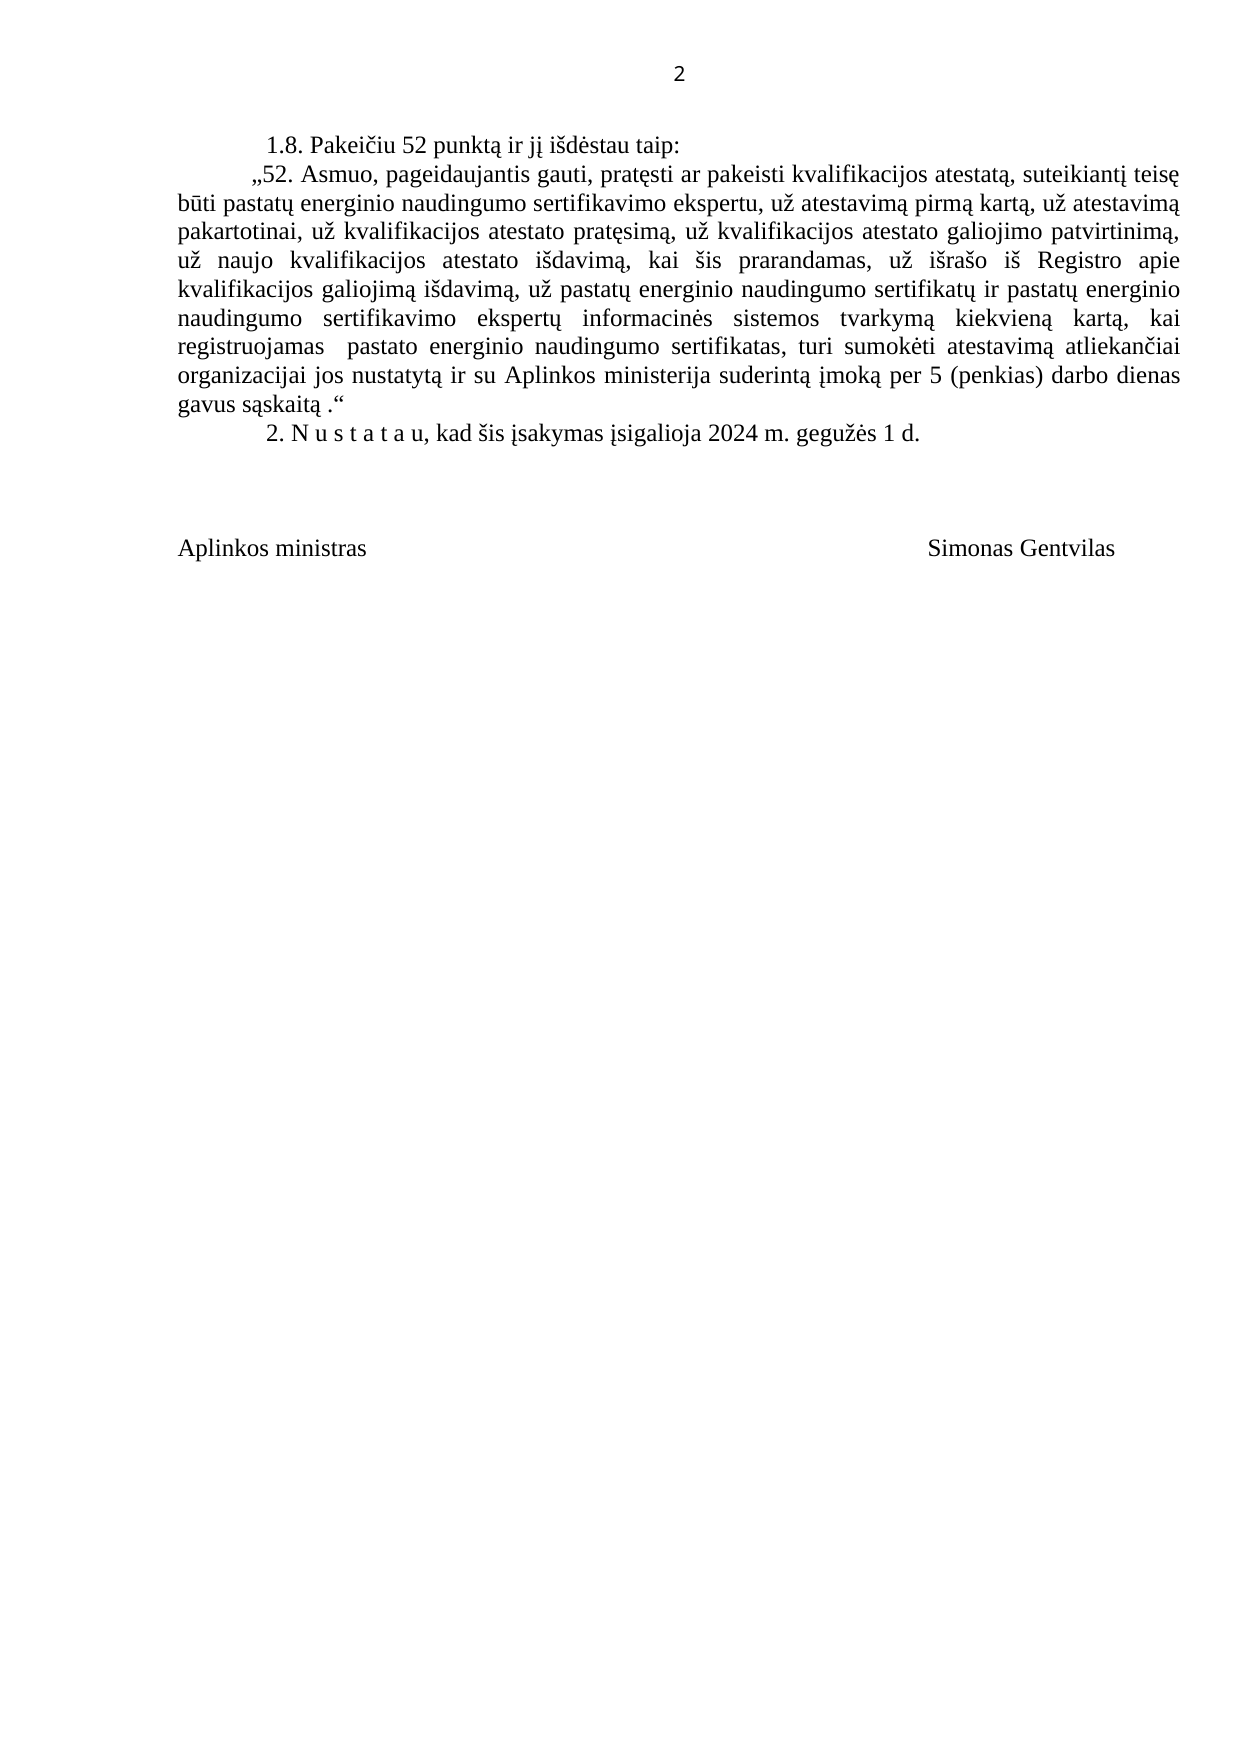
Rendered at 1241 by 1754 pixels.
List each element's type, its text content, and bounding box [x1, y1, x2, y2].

text „52. Asmuo, pageidaujantis gauti, pratęsti ar pakeisti kvalifikacijos atestatą, suteikiantį teisę būti pastatų energinio naudingumo sertifikavimo ekspertu, už atestavimą pirmą kartą, už atestavimą pakartotinai, už kvalifikacijos atestato pratęsimą, už kvalifikacijos atestato galiojimo patvirtinimą, už naujo kvalifikacijos atestato išdavimą, kai šis prarandamas, už išrašo iš Registro apie kvalifikacijos galiojimą išdavimą, už pastatų energinio naudingumo sertifikatų ir pastatų energinio naudingumo sertifikavimo ekspertų informacinės sistemos tvarkymą kiekvieną kartą, kai registruojamas pastato energinio naudingumo sertifikatas, turi sumokėti atestavimą atliekančiai organizacijai jos nustatytą ir su Aplinkos ministerija suderintą įmoką per 5 (penkias) darbo dienas gavus sąskaitą .“ [177, 159, 1181, 418]
text 2. N u s t a t a u, kad šis įsakymas įsigalioja 2024 m. gegužės 1 d. [177, 418, 1181, 446]
text Aplinkos ministras Simonas Gentvilas [177, 533, 1181, 561]
text 1.8. Pakeičiu 52 punktą ir jį išdėstau taip: [177, 130, 1181, 159]
